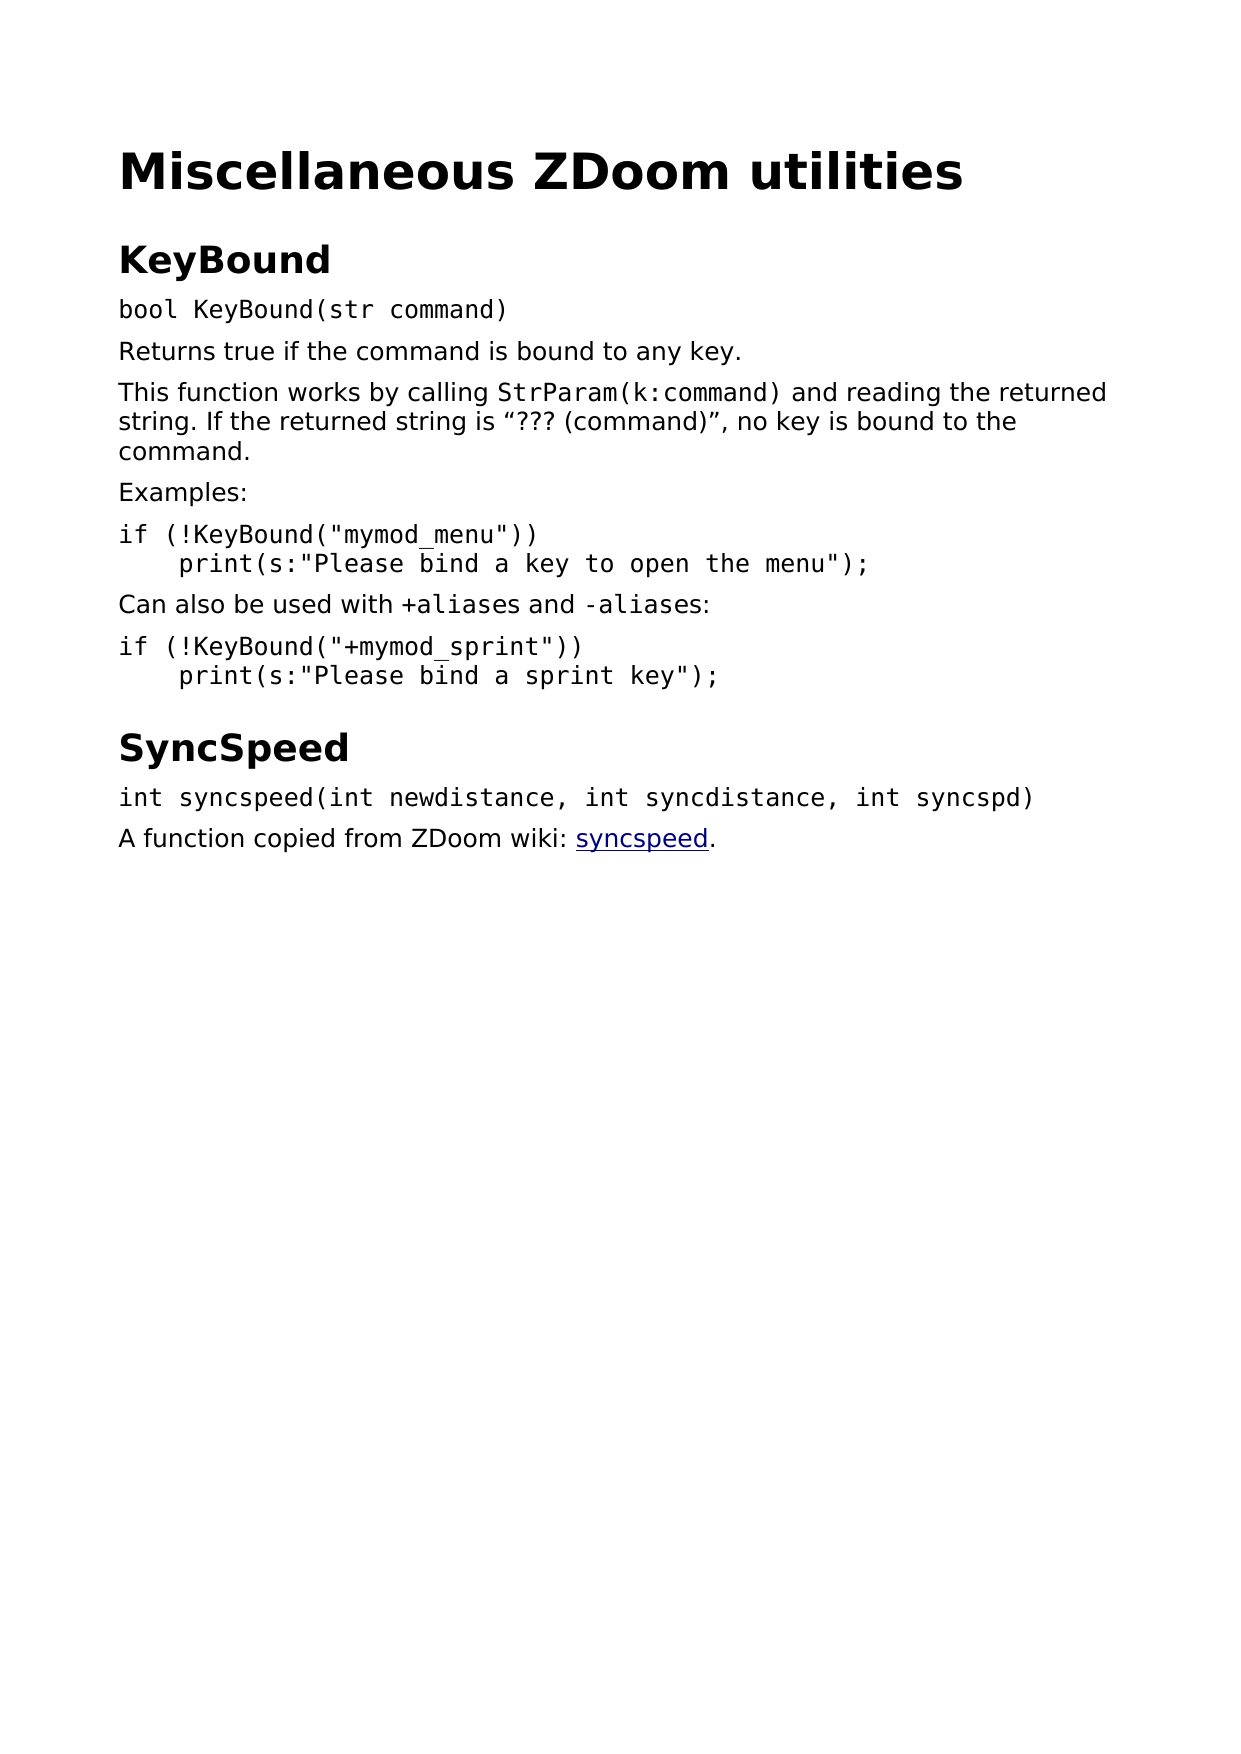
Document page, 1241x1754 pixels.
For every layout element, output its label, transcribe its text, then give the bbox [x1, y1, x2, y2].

text int syncspeed(int newdistance, int syncdistance, int syncspd) [118, 783, 1122, 812]
text if (!KeyBound("mymod_menu")) print(s:"Please bind a key to open the menu"); [118, 520, 1122, 578]
text Returns true if the command is bound to any key. [118, 337, 1122, 366]
text if (!KeyBound("+mymod_sprint")) print(s:"Please bind a sprint key"); [118, 632, 1122, 690]
text bool KeyBound(str command) [118, 295, 1122, 324]
text Examples: [118, 478, 1122, 507]
subtitle SyncSpeed [118, 727, 1122, 771]
subtitle KeyBound [118, 239, 1122, 282]
text This function works by calling StrParam(k:command) and reading the returned string. If the returned string is “??? (command)”, no key is bound to the command. [118, 378, 1122, 466]
text Can also be used with +aliases and -aliases: [118, 590, 1122, 619]
subtitle Miscellaneous ZDoom utilities [118, 143, 1122, 201]
text A function copied from ZDoom wiki: syncspeed. [118, 825, 1122, 854]
